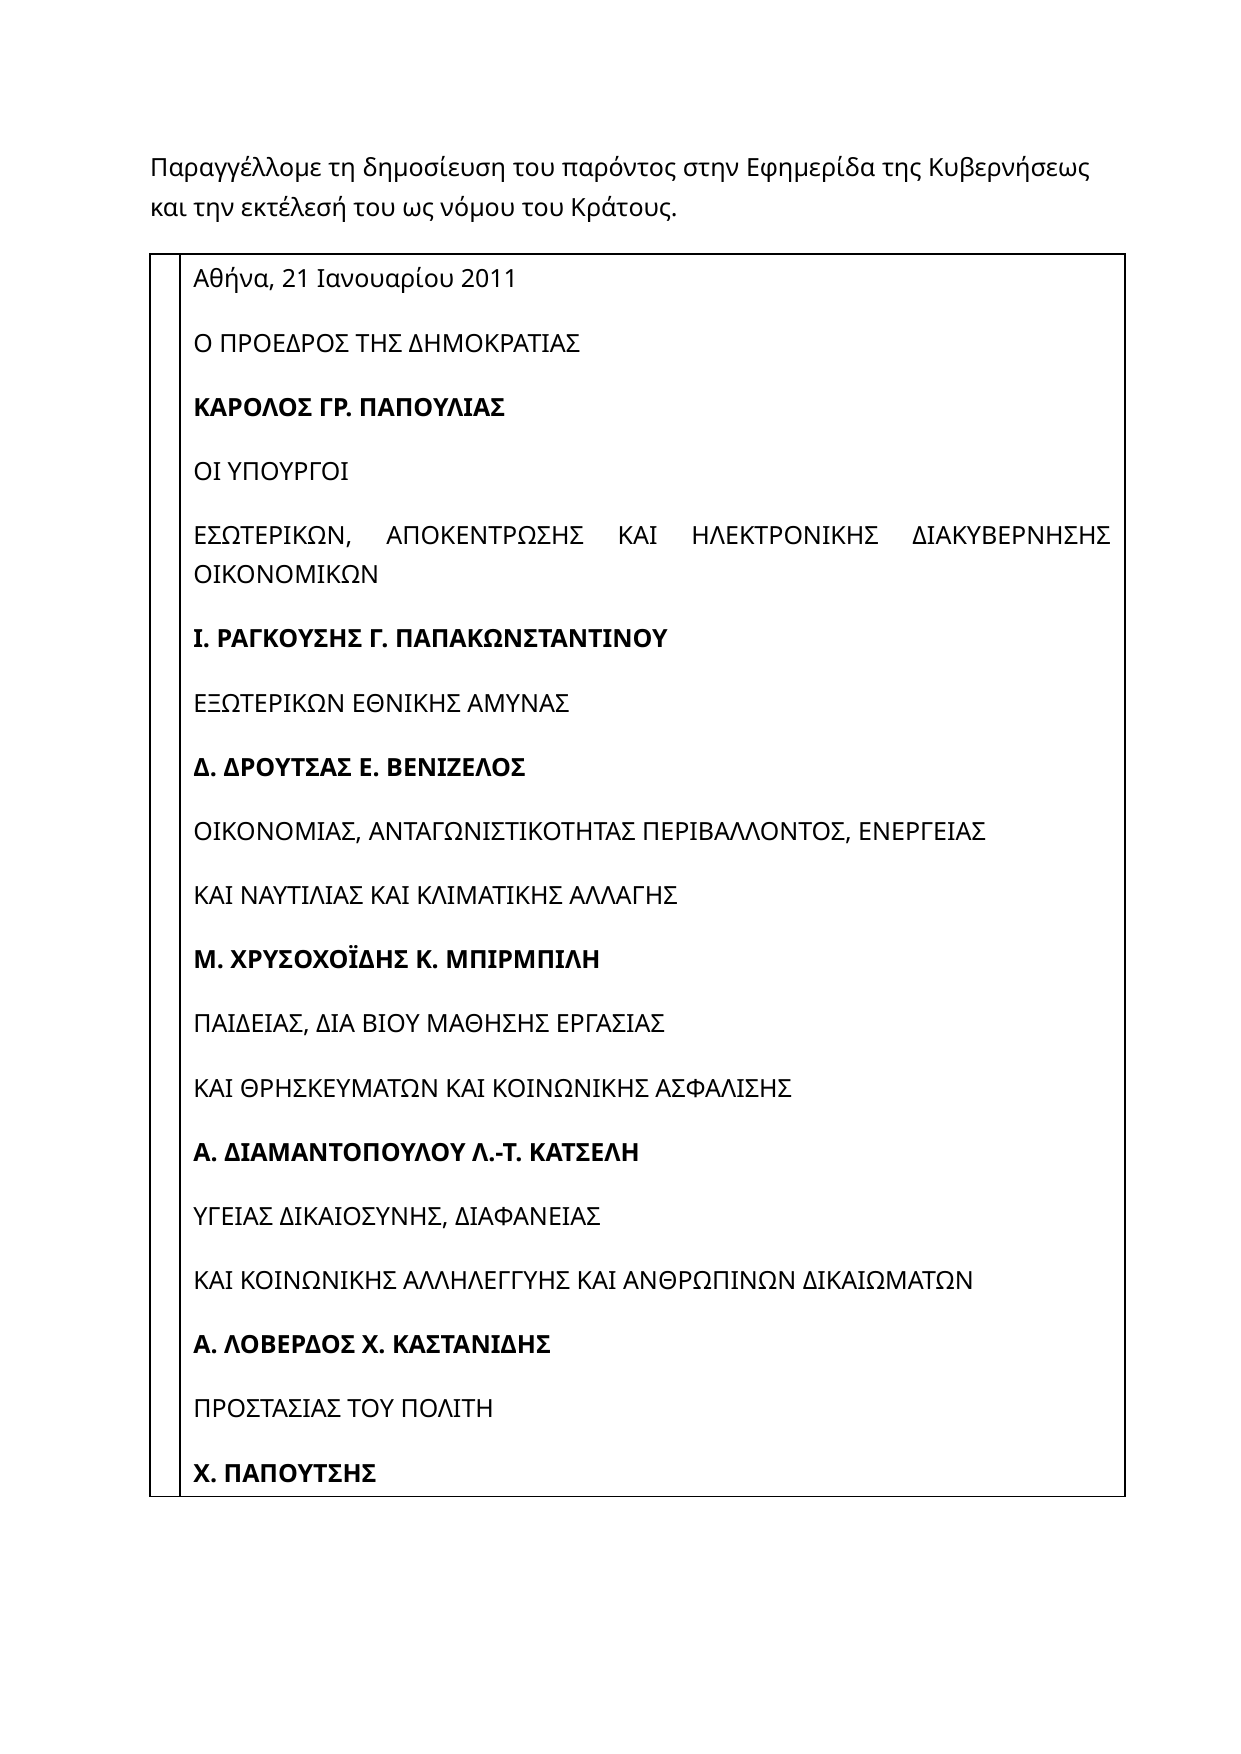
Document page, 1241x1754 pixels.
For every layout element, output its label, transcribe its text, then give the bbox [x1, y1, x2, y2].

table_header [151, 255, 179, 1496]
table_header Αθήνα, 21 Ιανουαρίου 2011 Ο ΠΡΟΕΔΡΟΣ ΤΗΣ ΔΗΜΟΚΡΑΤΙΑΣ ΚΑΡΟΛΟΣ ΓΡ. ΠΑΠΟΥΛΙΑΣ ΟΙ ΥΠΟΥΡΓΟΙ ΕΣΩΤΕΡΙΚΩΝ, ΑΠΟΚΕΝΤΡΩΣΗΣ ΚΑΙ ΗΛΕΚΤΡΟΝΙΚΗΣ ΔΙΑΚΥΒΕΡΝΗΣΗΣ ΟΙΚΟΝΟΜΙΚΩΝ Ι. ΡΑΓΚΟΥΣΗΣ Γ. ΠΑΠΑΚΩΝΣΤΑΝΤΙΝΟΥ ΕΞΩΤΕΡΙΚΩΝ ΕΘΝΙΚΗΣ ΑΜΥΝΑΣ Δ. ΔΡΟΥΤΣΑΣ Ε. ΒΕΝΙΖΕΛΟΣ ΟΙΚΟΝΟΜΙΑΣ, ΑΝΤΑΓΩΝΙΣΤΙΚΟΤΗΤΑΣ ΠΕΡΙΒΑΛΛΟΝΤΟΣ, ΕΝΕΡΓΕΙΑΣ ΚΑΙ ΝΑΥΤΙΛΙΑΣ ΚΑΙ ΚΛΙΜΑΤΙΚΗΣ ΑΛΛΑΓΗΣ Μ. ΧΡΥΣΟΧΟΪΔΗΣ Κ. ΜΠΙΡΜΠΙΛΗ ΠΑΙΔΕΙΑΣ, ΔΙΑ ΒΙΟΥ ΜΑΘΗΣΗΣ ΕΡΓΑΣΙΑΣ ΚΑΙ ΘΡΗΣΚΕΥΜΑΤΩΝ ΚΑΙ ΚΟΙΝΩΝΙΚΗΣ ΑΣΦΑΛΙΣΗΣ Α. ΔΙΑΜΑΝΤΟΠΟΥΛΟΥ Λ.-Τ. ΚΑΤΣΕΛΗ ΥΓΕΙΑΣ ΔΙΚΑΙΟΣΥΝΗΣ, ΔΙΑΦΑΝΕΙΑΣ ΚΑΙ ΚΟΙΝΩΝΙΚΗΣ ΑΛΛΗΛΕΓΓΥΗΣ ΚΑΙ ΑΝΘΡΩΠΙΝΩΝ ΔΙΚΑΙΩΜΑΤΩΝ Α. ΛΟΒΕΡΔΟΣ Χ. ΚΑΣΤΑΝΙΔΗΣ ΠΡΟΣΤΑΣΙΑΣ ΤΟΥ ΠΟΛΙΤΗ Χ. ΠΑΠΟΥΤΣΗΣ [181, 255, 1124, 1496]
text Παραγγέλλομε τη δημοσίευση του παρόντος στην Εφημερίδα της Κυβερνήσεως και την εκτέλεσή του ως νόμου του Κράτους. [150, 150, 1090, 223]
